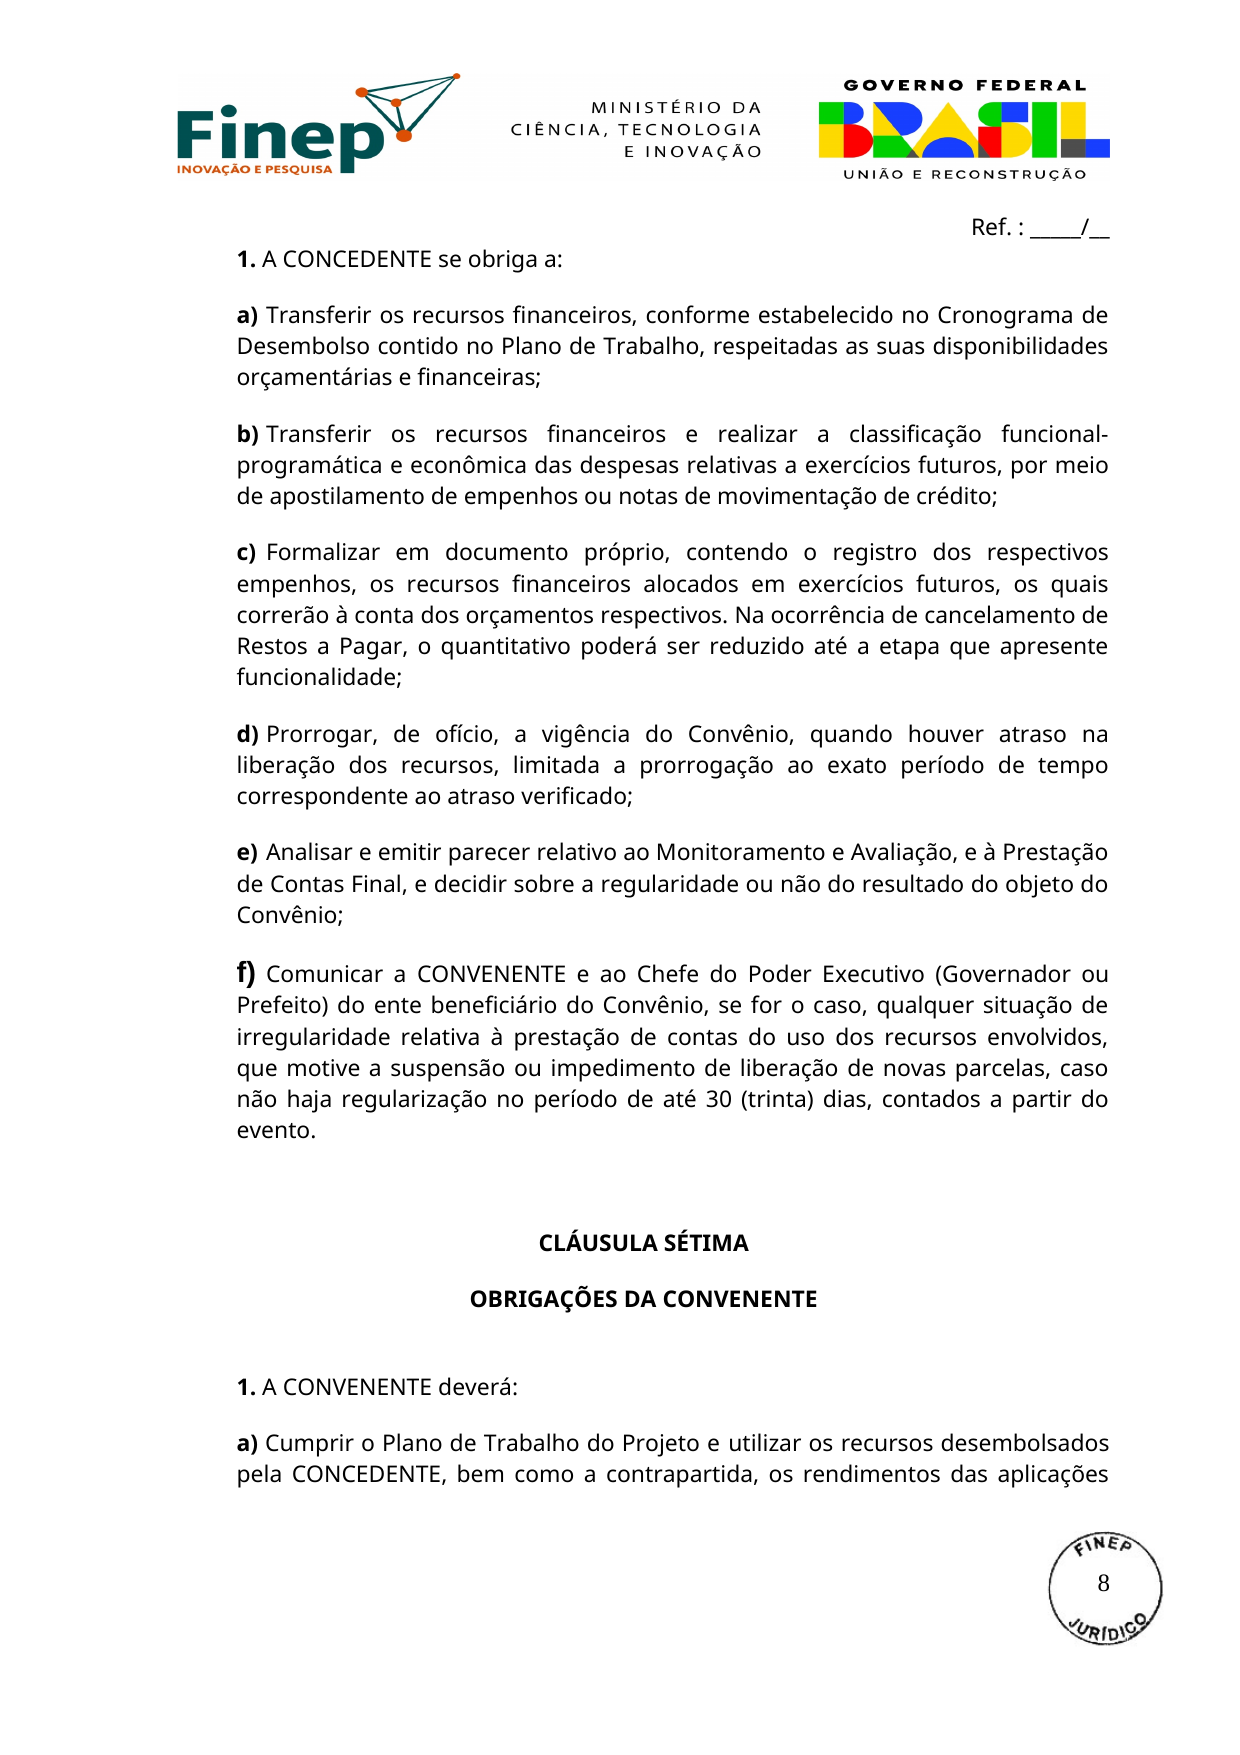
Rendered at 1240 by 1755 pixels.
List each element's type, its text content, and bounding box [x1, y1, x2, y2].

list Prorrogar, de ofício, a vigência do Convênio, quando houver atraso na liberação dos recursos, limitada a prorrogação ao exato período de tempo correspondente ao atraso verificado; [236, 718, 1110, 811]
text a) Cumprir o Plano de Trabalho do Projeto e utilizar os recursos desembolsados pela CONCEDENTE, bem como a contrapartida, os rendimentos das aplicações [236, 1427, 1110, 1489]
list Transferir os recursos financeiros e realizar a classificação funcional-programática e econômica das despesas relativas a exercícios futuros, por meio de apostilamento de empenhos ou notas de movimentação de crédito; [236, 418, 1110, 511]
list Transferir os recursos financeiros, conforme estabelecido no Cronograma de Desembolso contido no Plano de Trabalho, respeitadas as suas disponibilidades orçamentárias e financeiras; [236, 299, 1110, 393]
subtitle CLÁUSULA SÉTIMA [148, 1227, 1139, 1258]
list Analisar e emitir parecer relativo ao Monitoramento e Avaliação, e à Prestação de Contas Final, e decidir sobre a regularidade ou não do resultado do objeto do Convênio; [236, 836, 1110, 930]
list Comunicar a CONVENENTE e ao Chefe do Poder Executivo (Governador ou Prefeito) do ente beneficiário do Convênio, se for o caso, qualquer situação de irregularidade relativa à prestação de contas do uso dos recursos envolvidos, que motive a suspensão ou impedimento de liberação de novas parcelas, caso não haja regularização no período de até 30 (trinta) dias, contados a partir do evento. [236, 955, 1110, 1146]
subtitle OBRIGAÇÕES DA CONVENENTE [148, 1283, 1139, 1314]
subtitle 1. A CONCEDENTE se obriga a: [148, 243, 1110, 274]
list Formalizar em documento próprio, contendo o registro dos respectivos empenhos, os recursos financeiros alocados em exercícios futuros, os quais correrão à conta dos orçamentos respectivos. Na ocorrência de cancelamento de Restos a Pagar, o quantitativo poderá ser reduzido até a etapa que apresente funcionalidade; [236, 536, 1110, 693]
text 1. A CONVENENTE deverá: [148, 1371, 1110, 1402]
